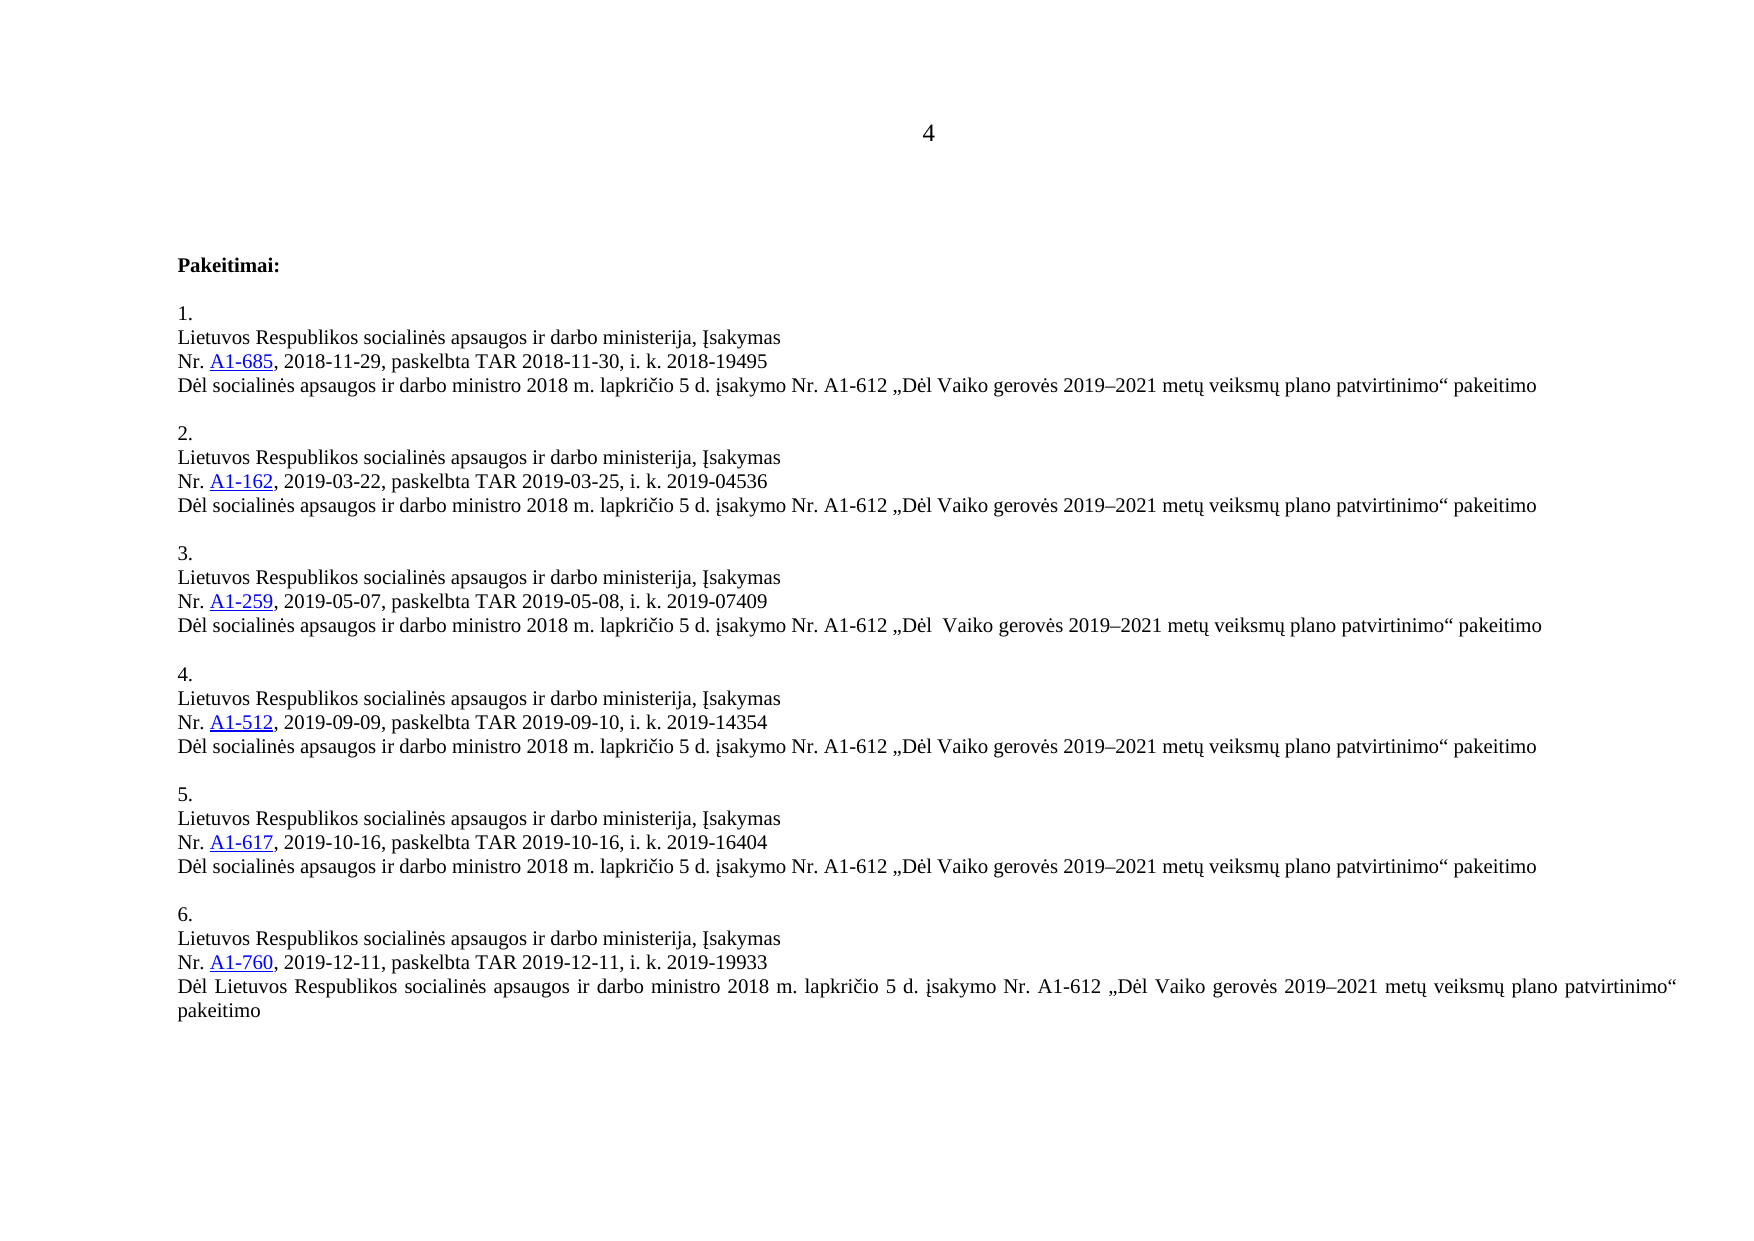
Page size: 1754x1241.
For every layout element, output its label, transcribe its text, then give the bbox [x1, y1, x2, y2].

text Dėl socialinės apsaugos ir darbo ministro 2018 m. lapkričio 5 d. įsakymo Nr. A1-612 „Dėl Vaiko gerovės 2019–2021 metų veiksmų plano patvirtinimo“ pakeitimo [177, 493, 1680, 517]
text Lietuvos Respublikos socialinės apsaugos ir darbo ministerija, Įsakymas [177, 686, 1680, 710]
text 6. [177, 902, 1680, 926]
text Nr. A1-162, 2019-03-22, paskelbta TAR 2019-03-25, i. k. 2019-04536 [177, 469, 1680, 493]
text Nr. A1-259, 2019-05-07, paskelbta TAR 2019-05-08, i. k. 2019-07409 [177, 589, 1680, 613]
text 2. [177, 421, 1680, 445]
text 3. [177, 541, 1680, 565]
text Lietuvos Respublikos socialinės apsaugos ir darbo ministerija, Įsakymas [177, 445, 1680, 469]
text Dėl socialinės apsaugos ir darbo ministro 2018 m. lapkričio 5 d. įsakymo Nr. A1-612 „Dėl Vaiko gerovės 2019–2021 metų veiksmų plano patvirtinimo“ pakeitimo [177, 734, 1680, 758]
text Nr. A1-685, 2018-11-29, paskelbta TAR 2018-11-30, i. k. 2018-19495 [177, 349, 1680, 373]
text Nr. A1-760, 2019-12-11, paskelbta TAR 2019-12-11, i. k. 2019-19933 [177, 950, 1680, 974]
text Dėl socialinės apsaugos ir darbo ministro 2018 m. lapkričio 5 d. įsakymo Nr. A1-612 „Dėl Vaiko gerovės 2019–2021 metų veiksmų plano patvirtinimo“ pakeitimo [177, 373, 1680, 397]
text Lietuvos Respublikos socialinės apsaugos ir darbo ministerija, Įsakymas [177, 806, 1680, 830]
text Dėl socialinės apsaugos ir darbo ministro 2018 m. lapkričio 5 d. įsakymo Nr. A1-612 „Dėl Vaiko gerovės 2019–2021 metų veiksmų plano patvirtinimo“ pakeitimo [177, 613, 1680, 637]
text 1. [177, 301, 1680, 325]
text Nr. A1-617, 2019-10-16, paskelbta TAR 2019-10-16, i. k. 2019-16404 [177, 830, 1680, 854]
text 5. [177, 782, 1680, 806]
text Nr. A1-512, 2019-09-09, paskelbta TAR 2019-09-10, i. k. 2019-14354 [177, 710, 1680, 734]
text 4. [177, 662, 1680, 686]
text Lietuvos Respublikos socialinės apsaugos ir darbo ministerija, Įsakymas [177, 325, 1680, 349]
text Lietuvos Respublikos socialinės apsaugos ir darbo ministerija, Įsakymas [177, 565, 1680, 589]
text Dėl Lietuvos Respublikos socialinės apsaugos ir darbo ministro 2018 m. lapkričio 5 d. įsakymo Nr. A1-612 „Dėl Vaiko gerovės 2019–2021 metų veiksmų plano patvirtinimo“ pakeitimo [177, 974, 1680, 1022]
text Lietuvos Respublikos socialinės apsaugos ir darbo ministerija, Įsakymas [177, 926, 1680, 950]
text Dėl socialinės apsaugos ir darbo ministro 2018 m. lapkričio 5 d. įsakymo Nr. A1-612 „Dėl Vaiko gerovės 2019–2021 metų veiksmų plano patvirtinimo“ pakeitimo [177, 854, 1680, 878]
text Pakeitimai: [177, 252, 1680, 277]
